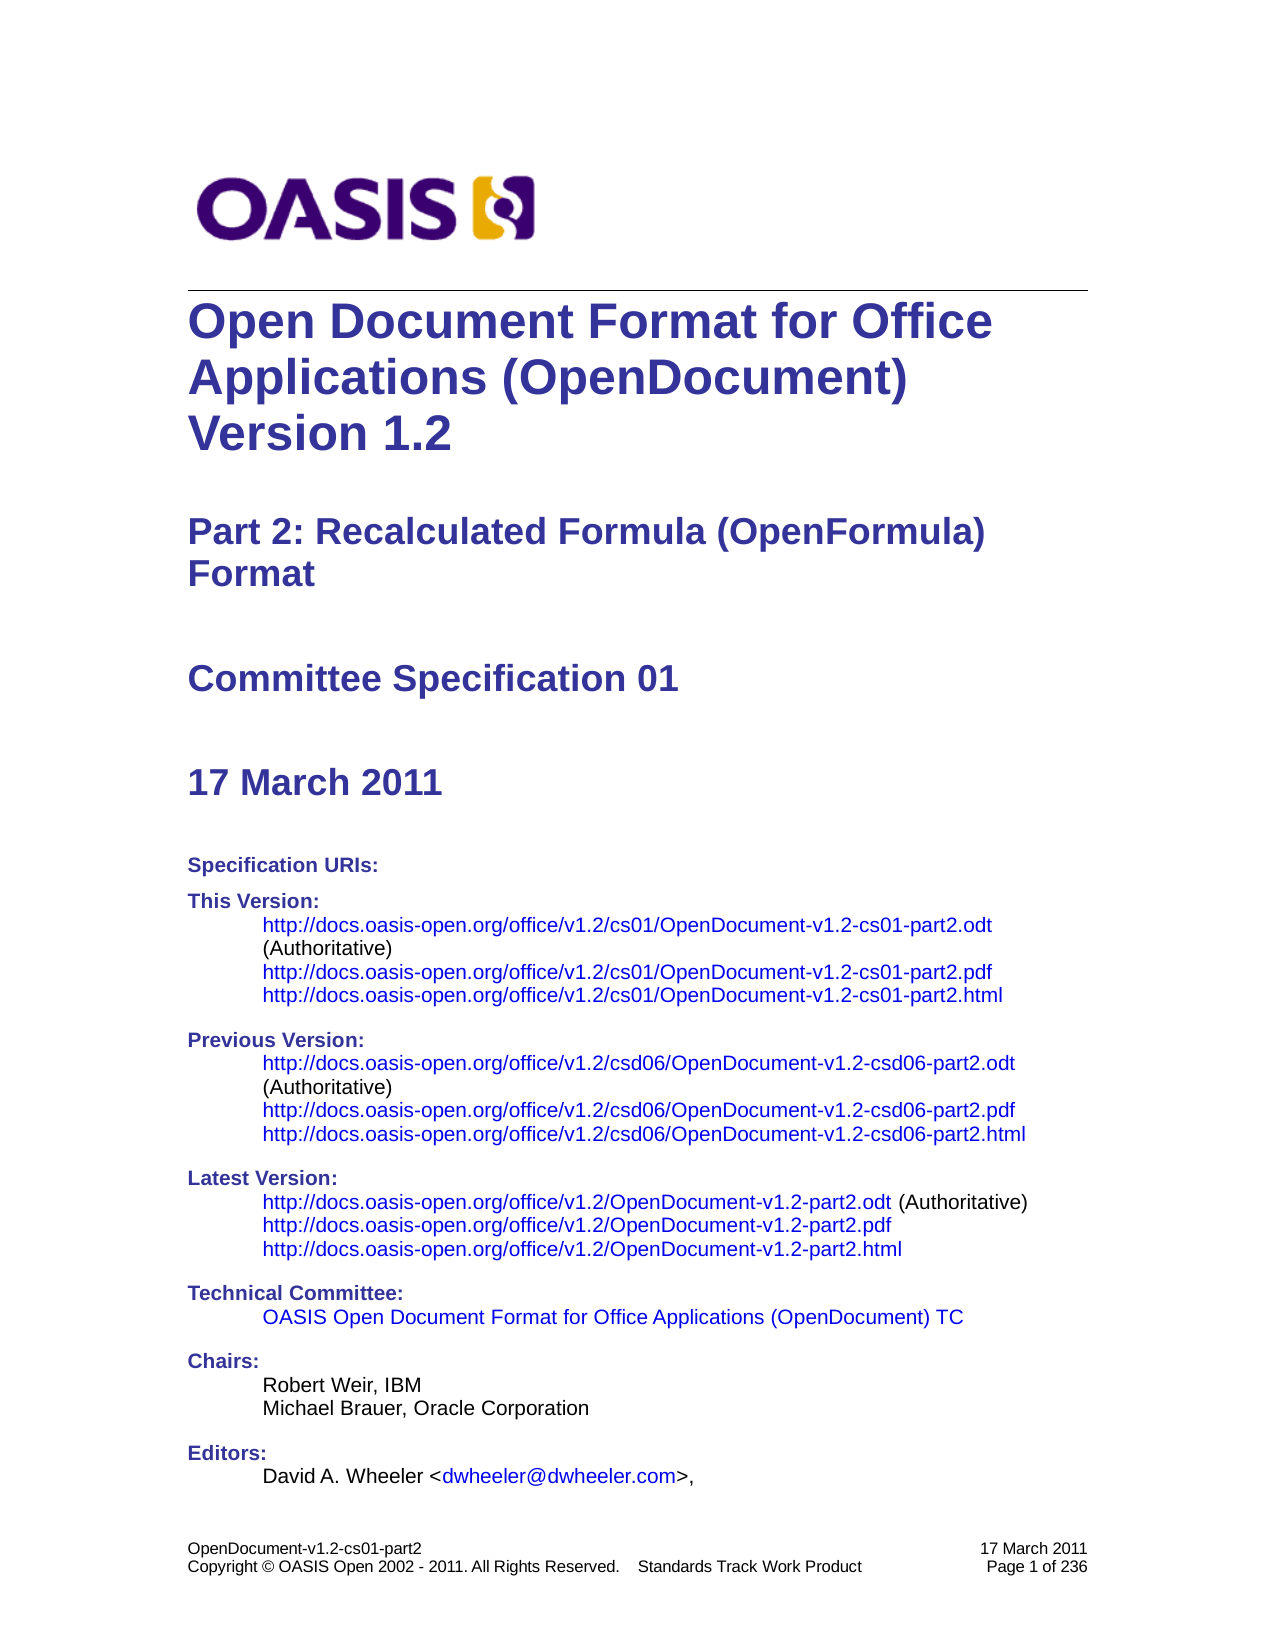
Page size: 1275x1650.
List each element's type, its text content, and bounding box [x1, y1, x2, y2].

title http://docs.oasis-open.org/office/v1.2/OpenDocument-v1.2-part2.odt (Authoritative) http://docs.oasis-open.org/office/v1.2/OpenDocument-v1.2-part2.pdf http://docs.oasis-open.org/office/v1.2/OpenDocument-v1.2-part2.html [262, 1190, 1088, 1261]
subtitle Part 2: Recalculated Formula (OpenFormula) Format [187, 508, 1088, 595]
title Chairs: [187, 1350, 1088, 1373]
title http://docs.oasis-open.org/office/v1.2/cs01/OpenDocument-v1.2-cs01-part2.odt (Authoritative) http://docs.oasis-open.org/office/v1.2/cs01/OpenDocument-v1.2-cs01-part2.pdf http://docs.oasis-open.org/office/v1.2/cs01/OpenDocument-v1.2-cs01-part2.html [262, 913, 1088, 1007]
title Previous Version: [187, 1028, 1088, 1052]
subtitle 17 March 2011 [187, 759, 1088, 804]
title Technical Committee: [187, 1282, 1088, 1305]
picture [187, 158, 549, 253]
title Editors: [187, 1441, 1088, 1465]
subtitle Committee Specification 01 [187, 655, 1088, 699]
title This Version: [187, 890, 1088, 913]
title Latest Version: [187, 1167, 1088, 1190]
title Robert Weir, IBM Michael Brauer, Oracle Corporation [262, 1373, 1088, 1420]
title OASIS Open Document Format for Office Applications (OpenDocument) TC [262, 1305, 1088, 1329]
title Specification URIs: [187, 854, 1088, 877]
title http://docs.oasis-open.org/office/v1.2/csd06/OpenDocument-v1.2-csd06-part2.odt (Authoritative) http://docs.oasis-open.org/office/v1.2/csd06/OpenDocument-v1.2-csd06-part2.pdf http://docs.oasis-open.org/office/v1.2/csd06/OpenDocument-v1.2-csd06-part2.html [262, 1052, 1088, 1146]
title Open Document Format for Office Applications (OpenDocument) Version 1.2 [187, 291, 1088, 461]
text David A. Wheeler <dwheeler@dwheeler.com>, [262, 1465, 1088, 1488]
